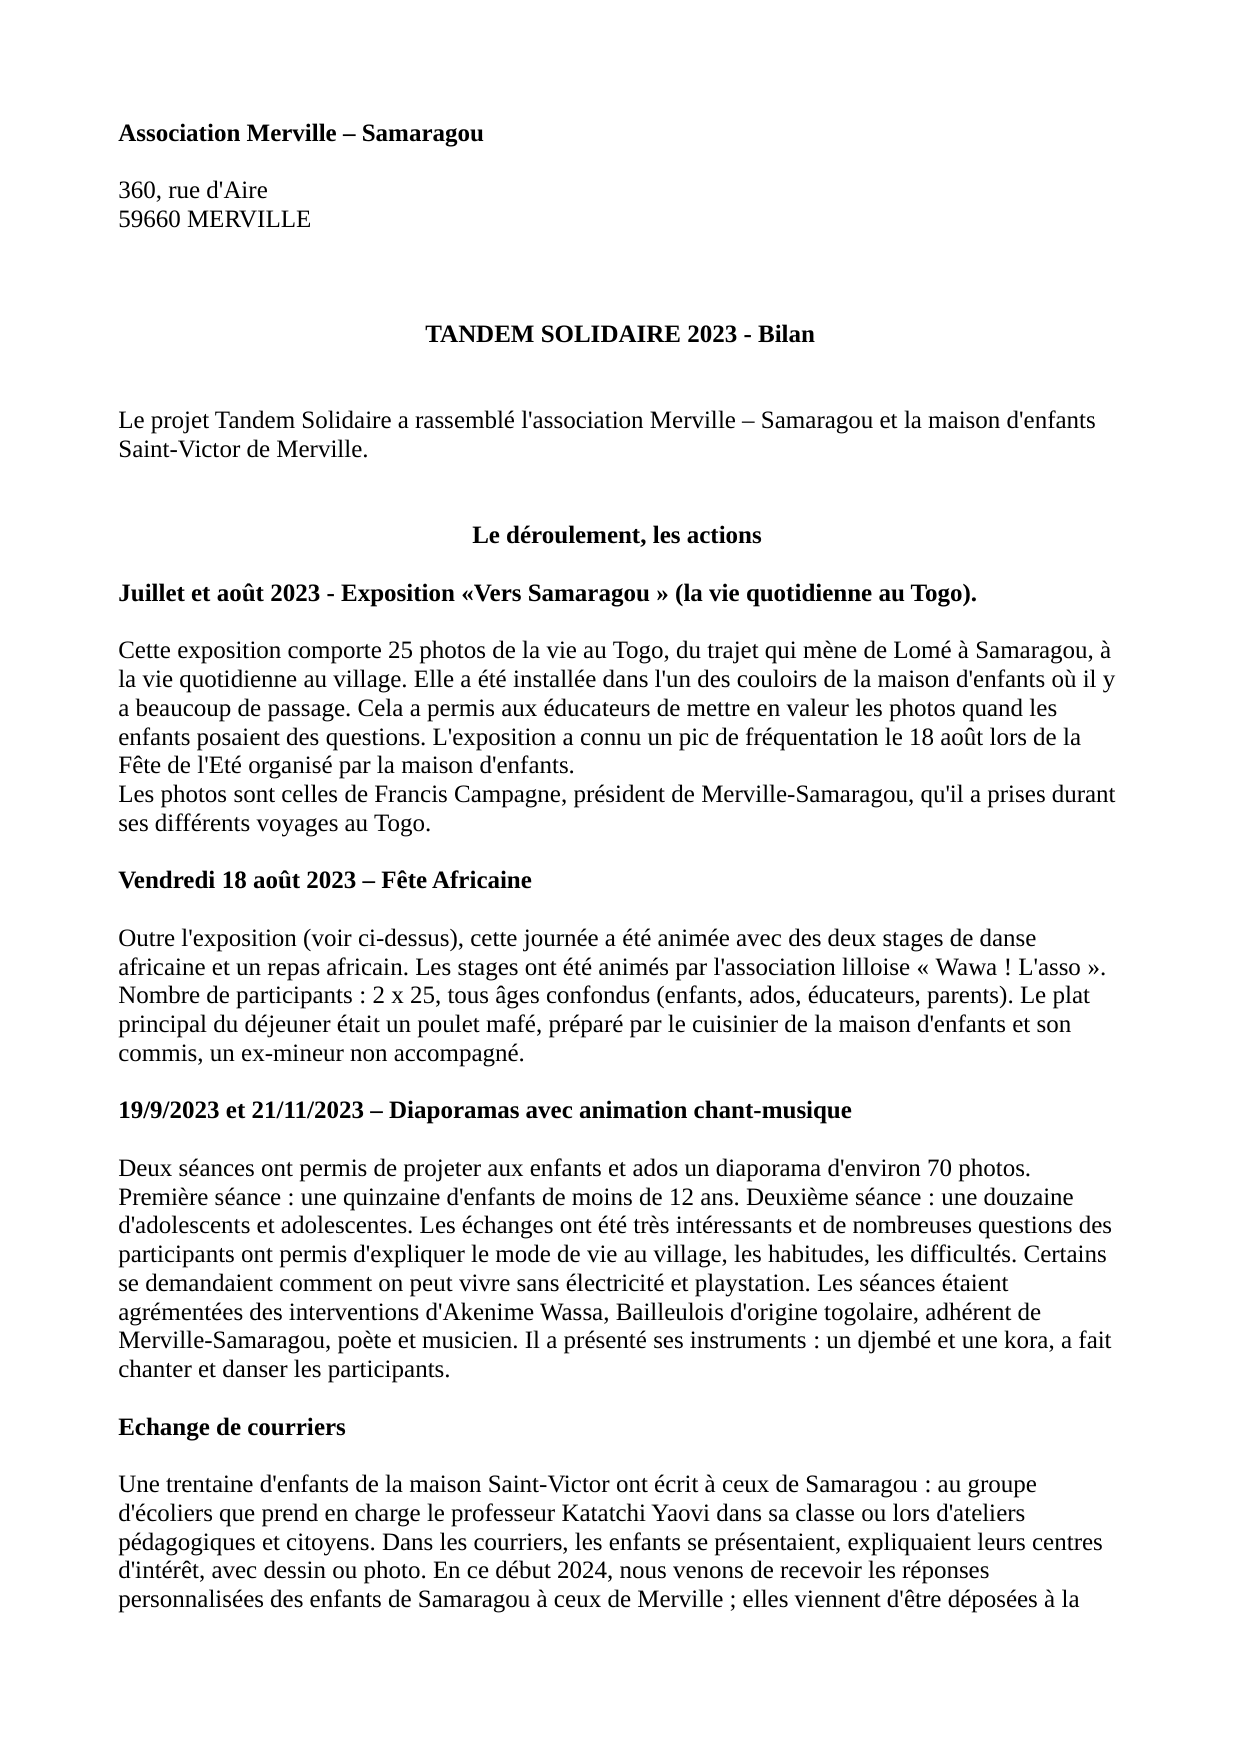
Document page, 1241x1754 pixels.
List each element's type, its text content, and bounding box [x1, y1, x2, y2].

text Juillet et août 2023 - Exposition «Vers Samaragou » (la vie quotidienne au Togo). [118, 578, 1122, 607]
text Association Merville – Samaragou [118, 118, 1122, 147]
text Le projet Tandem Solidaire a rassemblé l'association Merville – Samaragou et la maison d'enfants Saint-Victor de Merville. [118, 406, 1122, 463]
text TANDEM SOLIDAIRE 2023 - Bilan [118, 319, 1122, 348]
text Les photos sont celles de Francis Campagne, président de Merville-Samaragou, qu'il a prises durant ses différents voyages au Togo. [118, 779, 1122, 837]
text Une trentaine d'enfants de la maison Saint-Victor ont écrit à ceux de Samaragou : au groupe d'écoliers que prend en charge le professeur Katatchi Yaovi dans sa classe ou lors d'ateliers pédagogiques et citoyens. Dans les courriers, les enfants se présentaient, expliquaient leurs centres d'intérêt, avec dessin ou photo. En ce début 2024, nous venons de recevoir les réponses personnalisées des enfants de Samaragou à ceux de Merville ; elles viennent d'être déposées à la [118, 1469, 1122, 1613]
text Cette exposition comporte 25 photos de la vie au Togo, du trajet qui mène de Lomé à Samaragou, à la vie quotidienne au village. Elle a été installée dans l'un des couloirs de la maison d'enfants où il y a beaucoup de passage. Cela a permis aux éducateurs de mettre en valeur les photos quand les enfants posaient des questions. L'exposition a connu un pic de fréquentation le 18 août lors de la Fête de l'Eté organisé par la maison d'enfants. [118, 636, 1122, 779]
text Echange de courriers [118, 1412, 1122, 1441]
text Le déroulement, les actions [118, 521, 1122, 549]
text 360, rue d'Aire [118, 176, 1122, 204]
text 59660 MERVILLE [118, 204, 1122, 233]
text Outre l'exposition (voir ci-dessus), cette journée a été animée avec des deux stages de danse africaine et un repas africain. Les stages ont été animés par l'association lilloise « Wawa ! L'asso ». Nombre de participants : 2 x 25, tous âges confondus (enfants, ados, éducateurs, parents). Le plat principal du déjeuner était un poulet mafé, préparé par le cuisinier de la maison d'enfants et son commis, un ex-mineur non accompagné. [118, 923, 1122, 1067]
text 19/9/2023 et 21/11/2023 – Diaporamas avec animation chant-musique [118, 1096, 1122, 1124]
text Deux séances ont permis de projeter aux enfants et ados un diaporama d'environ 70 photos. Première séance : une quinzaine d'enfants de moins de 12 ans. Deuxième séance : une douzaine d'adolescents et adolescentes. Les échanges ont été très intéressants et de nombreuses questions des participants ont permis d'expliquer le mode de vie au village, les habitudes, les difficultés. Certains se demandaient comment on peut vivre sans électricité et playstation. Les séances étaient agrémentées des interventions d'Akenime Wassa, Bailleulois d'origine togolaire, adhérent de Merville-Samaragou, poète et musicien. Il a présenté ses instruments : un djembé et une kora, a fait chanter et danser les participants. [118, 1153, 1122, 1383]
text Vendredi 18 août 2023 – Fête Africaine [118, 866, 1122, 894]
